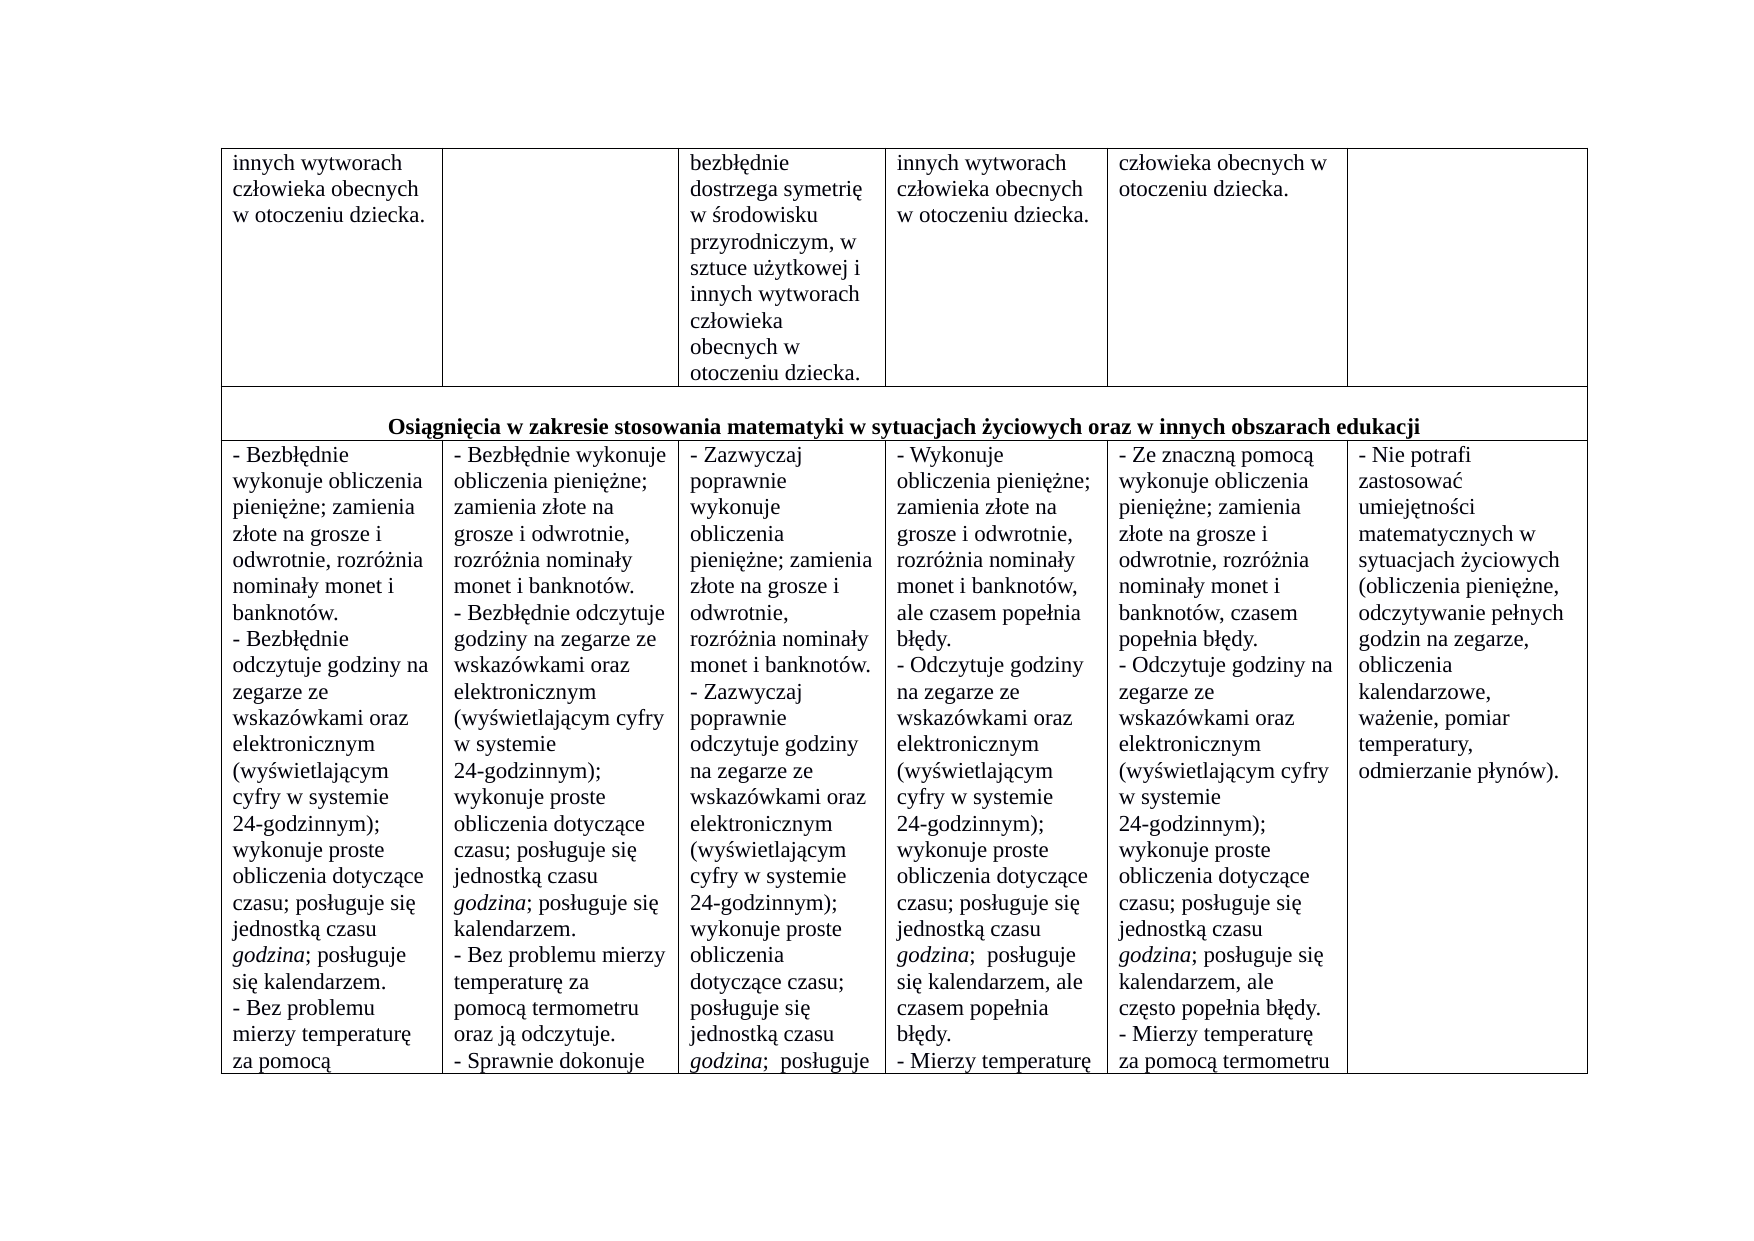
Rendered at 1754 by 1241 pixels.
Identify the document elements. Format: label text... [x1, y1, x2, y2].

table_cell - Zazwyczaj poprawnie wykonuje obliczenia pieniężne; zamienia złote na grosze i odwrotnie, rozróżnia nominały monet i banknotów. - Zazwyczaj poprawnie odczytuje godziny na zegarze ze wskazówkami oraz elektronicznym (wyświetlającym cyfry w systemie 24-godzinnym); wykonuje proste obliczenia dotyczące czasu; posługuje się jednostką czasu godzina; posługuje [679, 441, 885, 1073]
table_cell innych wytworach człowieka obecnych w otoczeniu dziecka. [222, 149, 442, 386]
table_cell człowieka obecnych w otoczeniu dziecka. [1108, 149, 1347, 386]
table_cell - Nie potrafi zastosować umiejętności matematycznych w sytuacjach życiowych (obliczenia pieniężne, odczytywanie pełnych godzin na zegarze, obliczenia kalendarzowe, ważenie, pomiar temperatury, odmierzanie płynów). [1348, 441, 1587, 1073]
table_cell Osiągnięcia w zakresie stosowania matematyki w sytuacjach życiowych oraz w innych obszarach edukacji [222, 387, 1587, 439]
table_cell - Bezbłędnie wykonuje obliczenia pieniężne; zamienia złote na grosze i odwrotnie, rozróżnia nominały monet i banknotów. - Bezbłędnie odczytuje godziny na zegarze ze wskazówkami oraz elektronicznym (wyświetlającym cyfry w systemie 24-godzinnym); wykonuje proste obliczenia dotyczące czasu; posługuje się jednostką czasu godzina; posługuje się kalendarzem. - Bez problemu mierzy temperaturę za pomocą termometru oraz ją odczytuje. - Sprawnie dokonuje [443, 441, 678, 1073]
table_cell innych wytworach człowieka obecnych w otoczeniu dziecka. [886, 149, 1107, 386]
table_cell - Wykonuje obliczenia pieniężne; zamienia złote na grosze i odwrotnie, rozróżnia nominały monet i banknotów, ale czasem popełnia błędy. - Odczytuje godziny na zegarze ze wskazówkami oraz elektronicznym (wyświetlającym cyfry w systemie 24-godzinnym); wykonuje proste obliczenia dotyczące czasu; posługuje się jednostką czasu godzina; posługuje się kalendarzem, ale czasem popełnia błędy. - Mierzy temperaturę [886, 441, 1107, 1073]
table_cell - Ze znaczną pomocą wykonuje obliczenia pieniężne; zamienia złote na grosze i odwrotnie, rozróżnia nominały monet i banknotów, czasem popełnia błędy. - Odczytuje godziny na zegarze ze wskazówkami oraz elektronicznym (wyświetlającym cyfry w systemie 24-godzinnym); wykonuje proste obliczenia dotyczące czasu; posługuje się jednostką czasu godzina; posługuje się kalendarzem, ale często popełnia błędy. - Mierzy temperaturę za pomocą termometru [1108, 441, 1347, 1073]
table_cell [443, 149, 678, 386]
table_cell [1348, 149, 1587, 386]
table_cell bezbłędnie dostrzega symetrię w środowisku przyrodniczym, w sztuce użytkowej i innych wytworach człowieka obecnych w otoczeniu dziecka. [679, 149, 885, 386]
table_cell - Bezbłędnie wykonuje obliczenia pieniężne; zamienia złote na grosze i odwrotnie, rozróżnia nominały monet i banknotów. - Bezbłędnie odczytuje godziny na zegarze ze wskazówkami oraz elektronicznym (wyświetlającym cyfry w systemie 24-godzinnym); wykonuje proste obliczenia dotyczące czasu; posługuje się jednostką czasu godzina; posługuje się kalendarzem. - Bez problemu mierzy temperaturę za pomocą [222, 441, 442, 1073]
